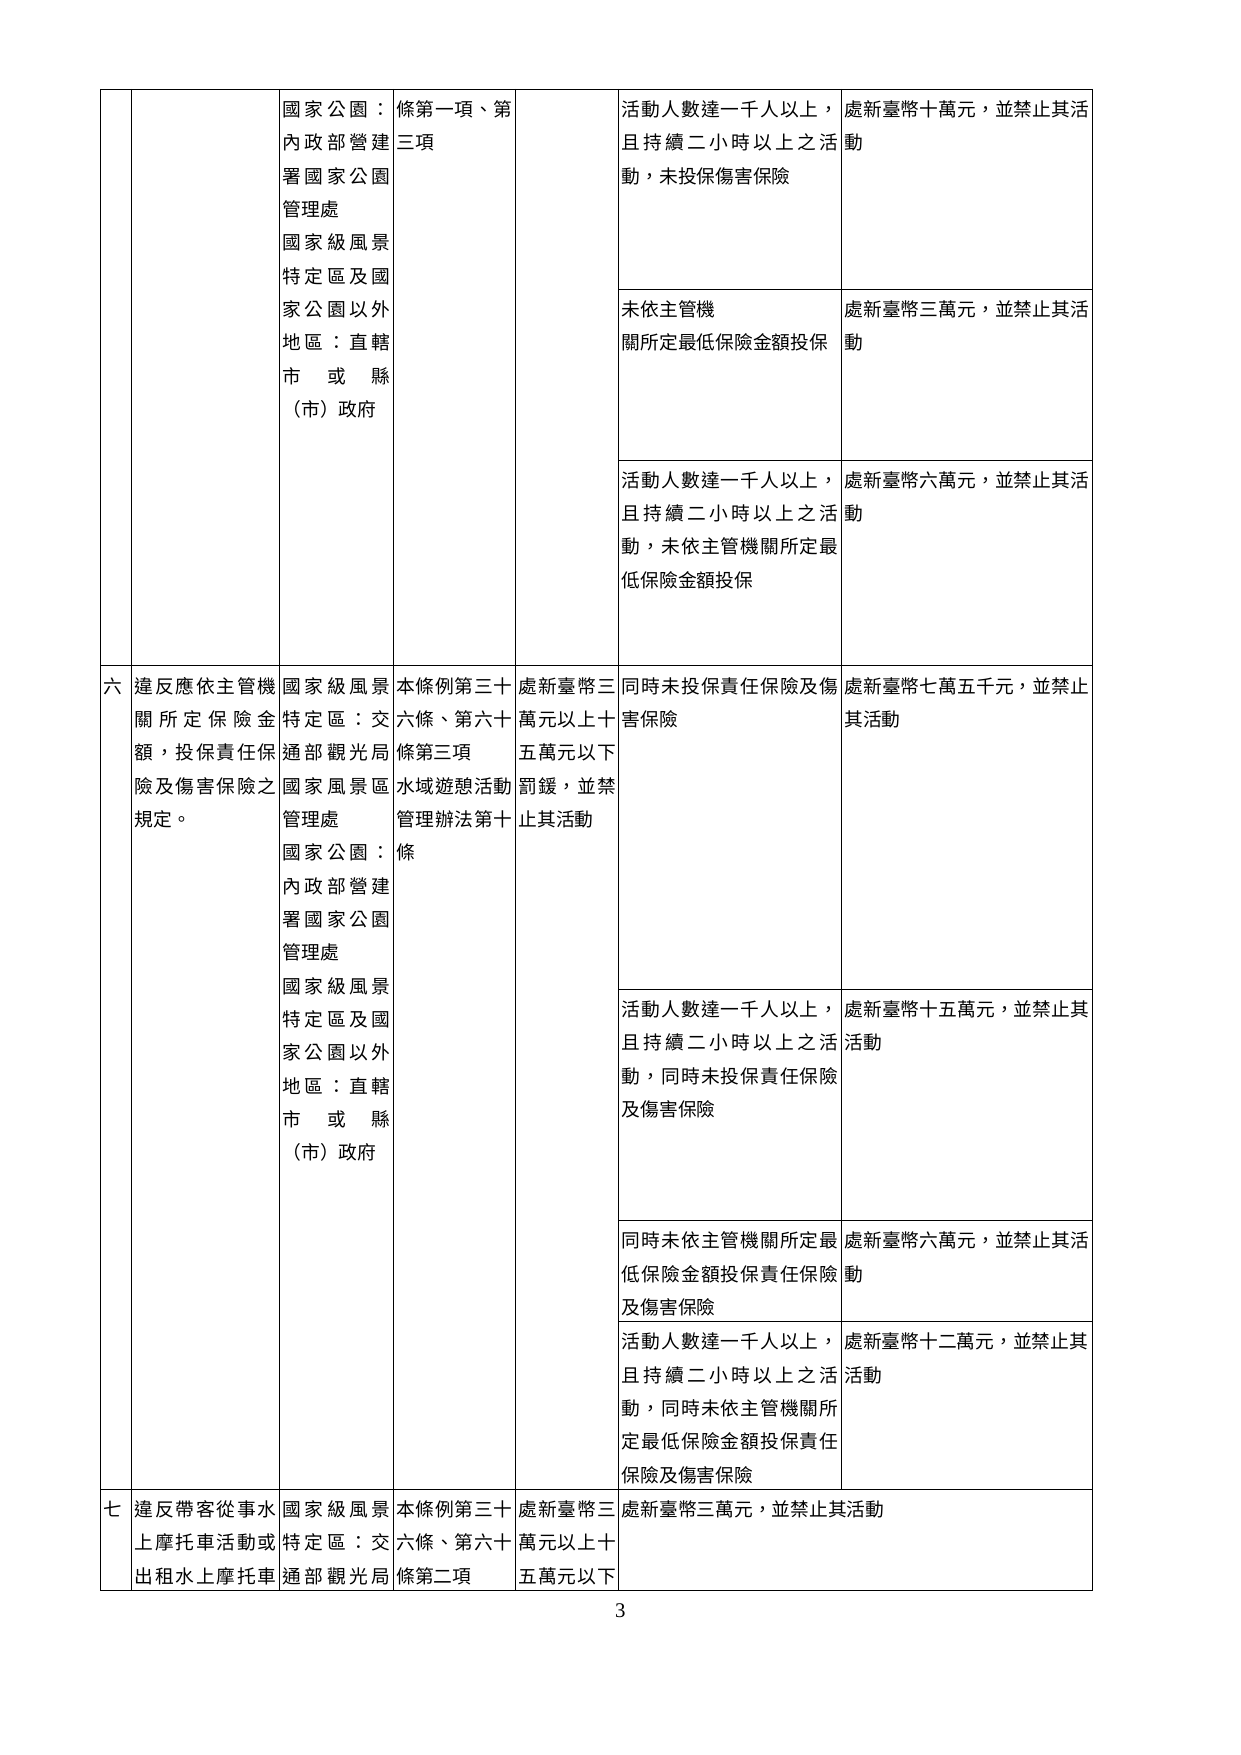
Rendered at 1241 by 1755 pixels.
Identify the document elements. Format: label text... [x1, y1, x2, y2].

table_cell 處新臺幣三萬元，並禁止其活動 [619, 1490, 1092, 1590]
table_cell 活動人數達一千人以上，且持續二小時以上之活動，同時未依主管機關所定最低保險金額投保責任保險及傷害保險 [619, 1322, 841, 1489]
table_cell 處新臺幣三萬元以上十五萬元以下 [516, 1490, 618, 1590]
table_cell 活動人數達一千人以上，且持續二小時以上之活動，同時未投保責任保險及傷害保險 [619, 990, 841, 1220]
table_cell 活動人數達一千人以上，且持續二小時以上之活動，未依主管機關所定最低保險金額投保 [619, 461, 841, 665]
table_cell 本條例第三十六條、第六十條第三項 水域遊憩活動管理辦法第十條 [394, 666, 515, 1489]
table_cell 同時未投保責任保險及傷害保險 [619, 666, 841, 989]
table_cell 違反應依主管機關所定保險金額，投保責任保險及傷害保險之規定。 [132, 666, 279, 1489]
table_cell [516, 90, 618, 665]
table_cell 本條例第三十六條、第六十條第二項 [394, 1490, 515, 1590]
table_cell 國家級風景特定區：交通部觀光局 [280, 1490, 393, 1590]
table_cell 未依主管機 關所定最低保險金額投保 [619, 290, 841, 459]
table_cell 處新臺幣六萬元，並禁止其活動 [842, 1221, 1092, 1321]
table_cell 條第一項、第三項 [394, 90, 515, 665]
table_cell 處新臺幣十五萬元，並禁止其活動 [842, 990, 1092, 1220]
table_cell 同時未依主管機關所定最低保險金額投保責任保險及傷害保險 [619, 1221, 841, 1321]
table_cell [101, 90, 131, 665]
table_cell 處新臺幣七萬五千元，並禁止其活動 [842, 666, 1092, 989]
table_cell [132, 90, 279, 665]
table_cell 活動人數達一千人以上，且持續二小時以上之活動，未投保傷害保險 [619, 90, 841, 289]
table_cell 處新臺幣十二萬元，並禁止其活動 [842, 1322, 1092, 1489]
table_cell 處新臺幣六萬元，並禁止其活動 [842, 461, 1092, 665]
table_cell 處新臺幣三萬元以上十五萬元以下罰鍰，並禁止其活動 [516, 666, 618, 1489]
table_cell 國家公園：內政部營建署國家公園管理處 國家級風景特定區及國家公園以外地區：直轄市或縣（市）政府 [280, 90, 393, 665]
table_cell 六 [101, 666, 131, 1489]
table_cell 處新臺幣十萬元，並禁止其活動 [842, 90, 1092, 289]
table_cell 國家級風景特定區：交通部觀光局國家風景區管理處 國家公園：內政部營建署國家公園管理處 國家級風景特定區及國家公園以外地區：直轄市或縣（市）政府 [280, 666, 393, 1489]
table_cell 違反帶客從事水上摩托車活動或出租水上摩托車 [132, 1490, 279, 1590]
table_cell 處新臺幣三萬元，並禁止其活動 [842, 290, 1092, 459]
table_cell 七 [101, 1490, 131, 1590]
